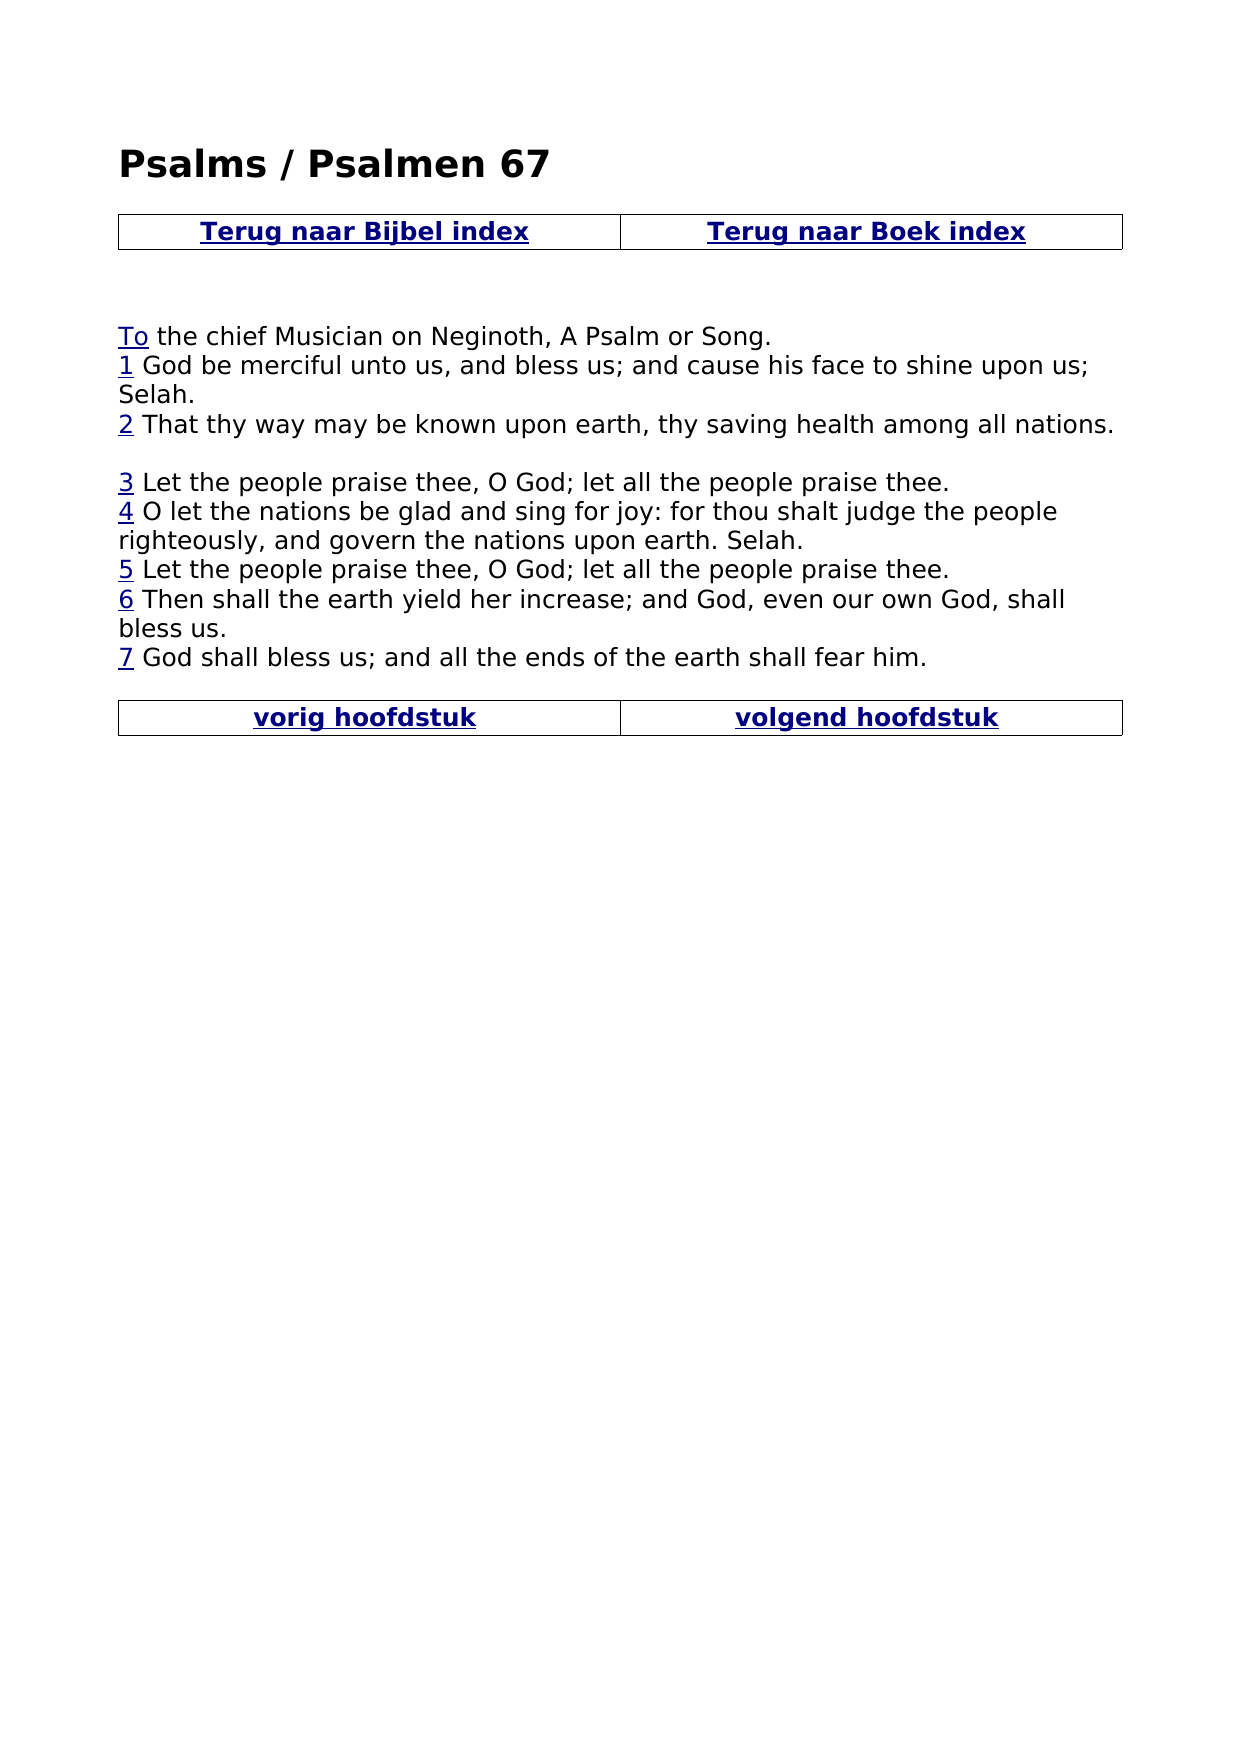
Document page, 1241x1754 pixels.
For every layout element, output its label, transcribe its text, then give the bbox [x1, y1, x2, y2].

table_header Terug naar Bijbel index [119, 215, 620, 249]
text To the chief Musician on Neginoth, A Psalm or Song. 1 God be merciful unto us, and bless us; and cause his face to shine upon us; Selah. 2 That thy way may be known upon earth, thy saving health among all nations. 3 Let the people praise thee, O God; let all the people praise thee. 4 O let the nations be glad and sing for joy: for thou shalt judge the people righteously, and govern the nations upon earth. Selah. 5 Let the people praise thee, O God; let all the people praise thee. 6 Then shall the earth yield her increase; and God, even our own God, shall bless us. 7 God shall bless us; and all the ends of the earth shall fear him. [118, 264, 1122, 672]
table_header Terug naar Boek index [621, 215, 1122, 249]
subtitle Psalms / Psalmen 67 [118, 143, 1122, 187]
table_header vorig hoofdstuk [119, 701, 620, 735]
table_header volgend hoofdstuk [621, 701, 1122, 735]
